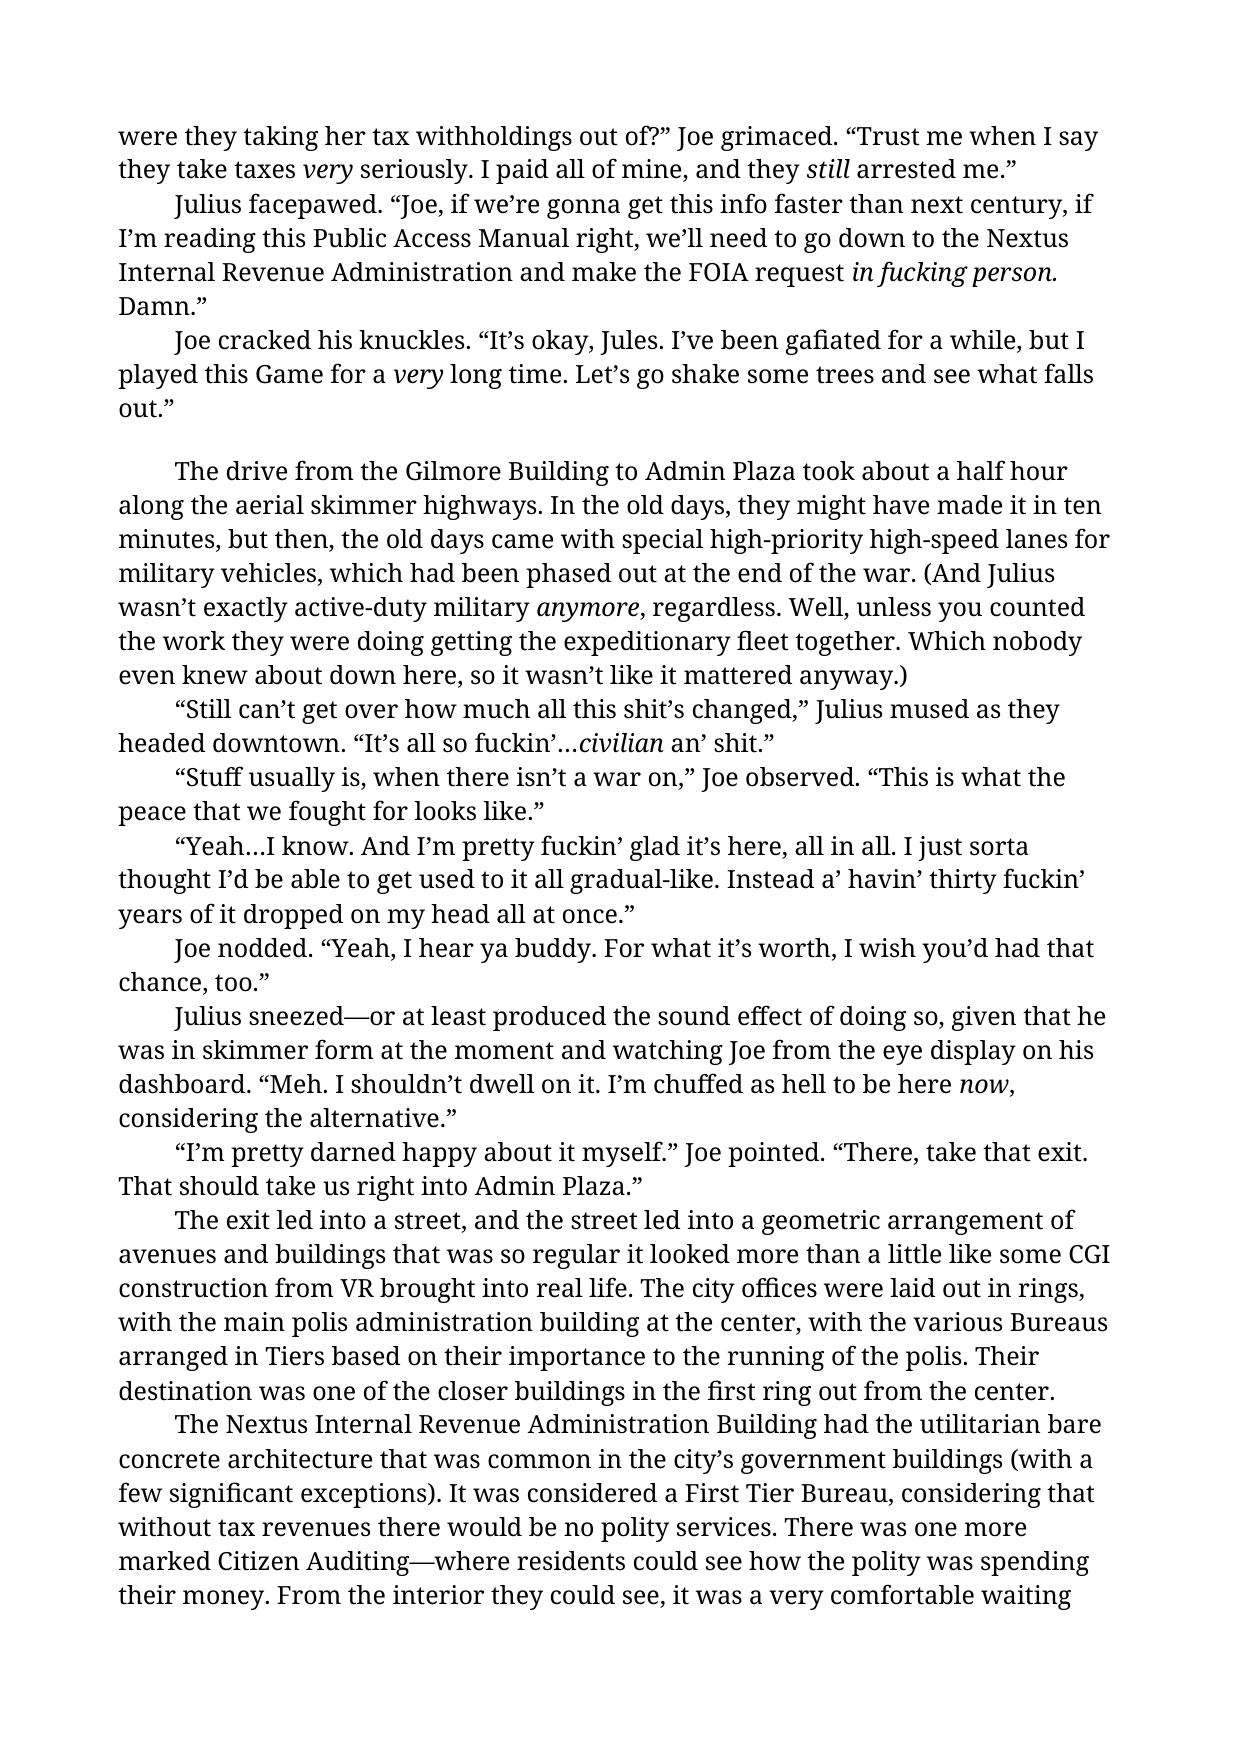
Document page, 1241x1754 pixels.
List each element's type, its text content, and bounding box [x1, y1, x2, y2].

text “Still can’t get over how much all this shit’s changed,” Julius mused as they headed downtown. “It’s all so fuckin’…civilian an’ shit.” [118, 692, 1122, 760]
text were they taking her tax withholdings out of?” Joe grimaced. “Trust me when I say they take taxes very seriously. I paid all of mine, and they still arrested me.” [118, 118, 1122, 186]
text The drive from the Gilmore Building to Admin Plaza took about a half hour along the aerial skimmer highways. In the old days, they might have made it in ten minutes, but then, the old days came with special high-priority high-speed lanes for military vehicles, which had been phased out at the end of the war. (And Julius wasn’t exactly active-duty military anymore, regardless. Well, unless you counted the work they were doing getting the expeditionary fleet together. Which nobody even knew about down here, so it wasn’t like it mattered anyway.) [118, 453, 1122, 692]
text “Stuff usually is, when there isn’t a war on,” Joe observed. “This is what the peace that we fought for looks like.” [118, 760, 1122, 828]
text “Yeah…I know. And I’m pretty fuckin’ glad it’s here, all in all. I just sorta thought I’d be able to get used to it all gradual-like. Instead a’ havin’ thirty fuckin’ years of it dropped on my head all at once.” [118, 828, 1122, 930]
text “I’m pretty darned happy about it myself.” Joe pointed. “There, take that exit. That should take us right into Admin Plaza.” [118, 1135, 1122, 1203]
text The exit led into a street, and the street led into a geometric arrangement of avenues and buildings that was so regular it looked more than a little like some CGI construction from VR brought into real life. The city offices were laid out in rings, with the main polis administration building at the center, with the various Bureaus arranged in Tiers based on their importance to the running of the polis. Their destination was one of the closer buildings in the first ring out from the center. [118, 1203, 1122, 1407]
text Joe nodded. “Yeah, I hear ya buddy. For what it’s worth, I wish you’d had that chance, too.” [118, 930, 1122, 998]
text Julius sneezed—or at least produced the sound effect of doing so, given that he was in skimmer form at the moment and watching Joe from the eye display on his dashboard. “Meh. I shouldn’t dwell on it. I’m chuffed as hell to be here now, considering the alternative.” [118, 998, 1122, 1135]
text The Nextus Internal Revenue Administration Building had the utilitarian bare concrete architecture that was common in the city’s government buildings (with a few significant exceptions). It was considered a First Tier Bureau, considering that without tax revenues there would be no polity services. There was one more marked Citizen Auditing—where residents could see how the polity was spending their money. From the interior they could see, it was a very comfortable waiting [118, 1407, 1122, 1612]
text Joe cracked his knuckles. “It’s okay, Jules. I’ve been gafiated for a while, but I played this Game for a very long time. Let’s go shake some trees and see what falls out.” [118, 322, 1122, 425]
text Julius facepawed. “Joe, if we’re gonna get this info faster than next century, if I’m reading this Public Access Manual right, we’ll need to go down to the Nextus Internal Revenue Administration and make the FOIA request in fucking person. Damn.” [118, 186, 1122, 322]
